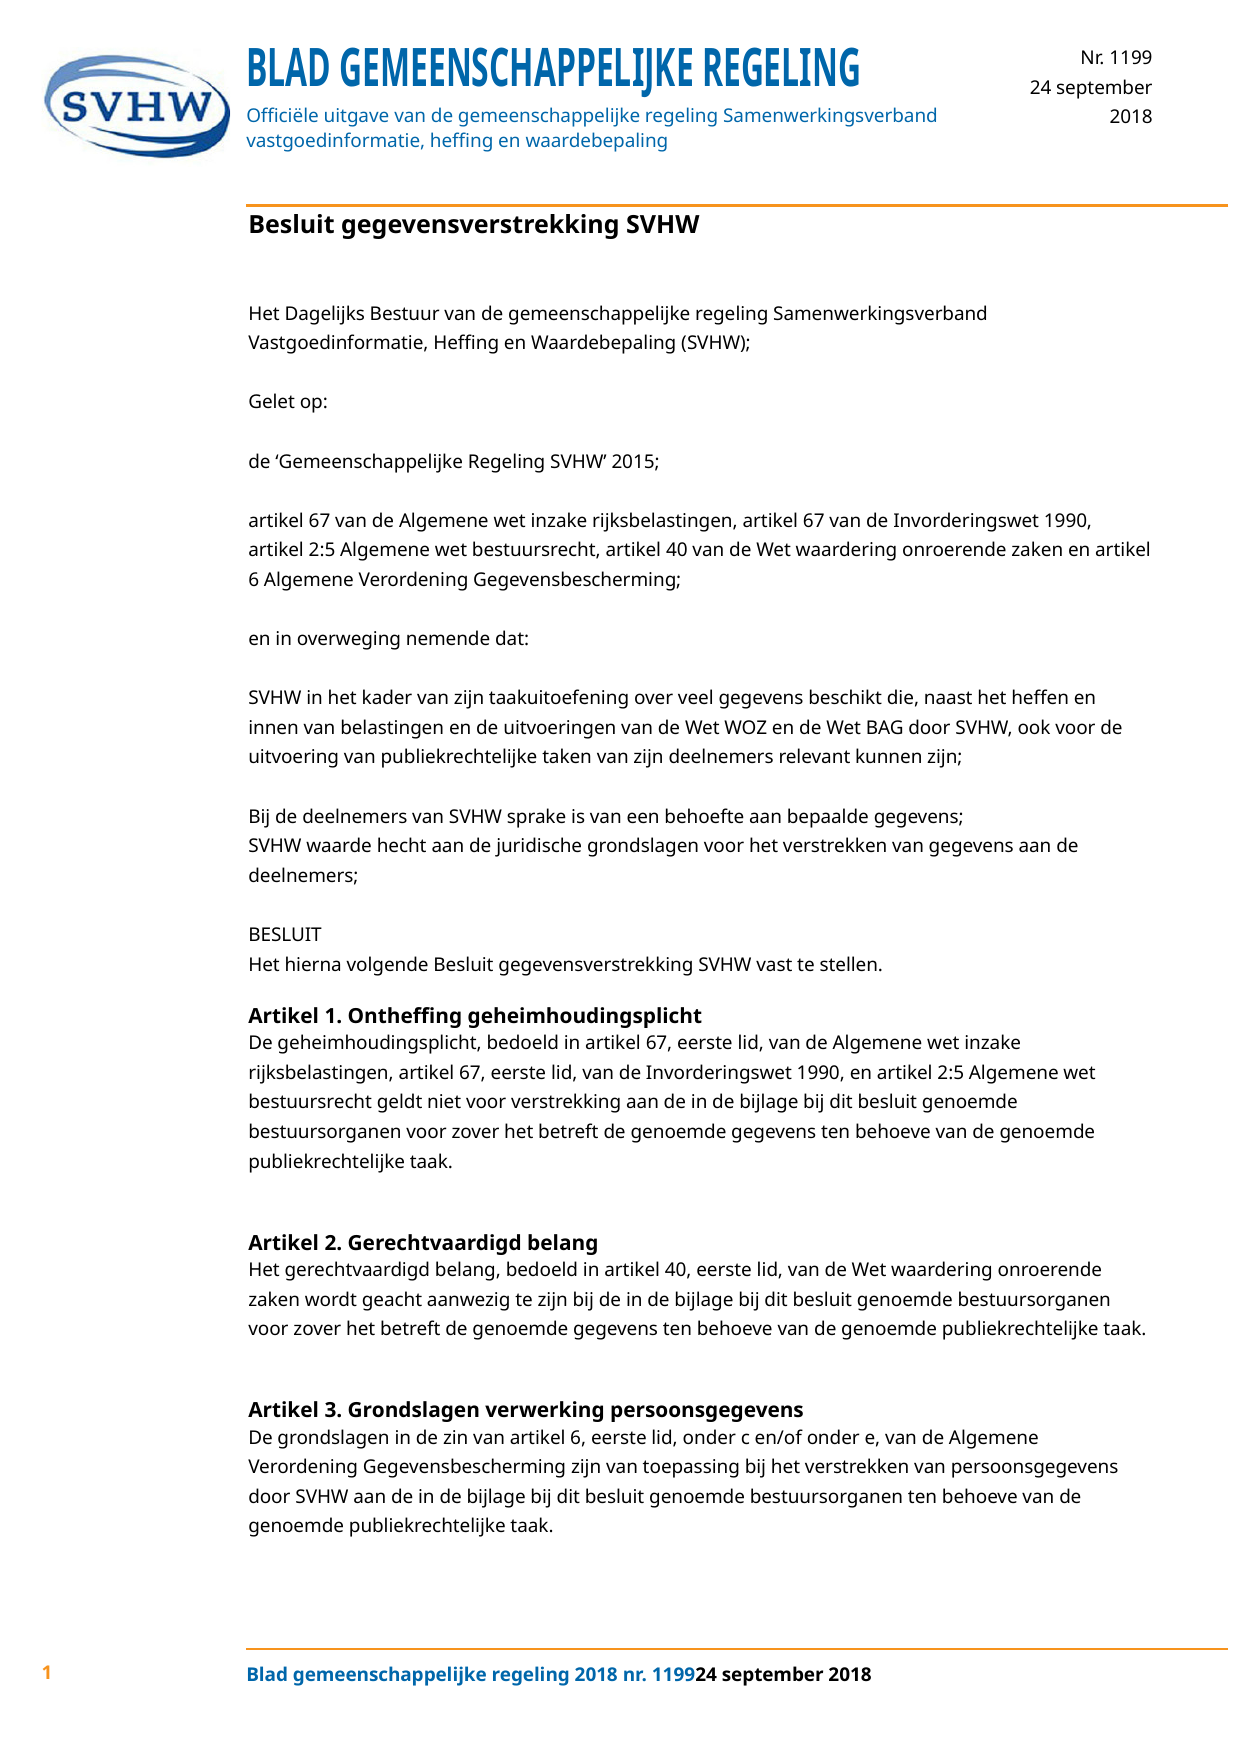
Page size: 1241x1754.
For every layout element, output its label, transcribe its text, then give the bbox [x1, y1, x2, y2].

picture [41, 47, 231, 172]
text SVHW in het kader van zijn taakuitoefening over veel gegevens beschikt die, naast het heffen en innen van belastingen en de uitvoeringen van de Wet WOZ en de Wet BAG door SVHW, ook voor de uitvoering van publiekrechtelijke taken van zijn deelnemers relevant kunnen zijn; [248, 684, 1152, 769]
text Besluit gegevensverstrekking SVHW [248, 207, 1152, 241]
text Het hierna volgende Besluit gegevensverstrekking SVHW vast te stellen. [248, 951, 1152, 976]
text Bij de deelnemers van SVHW sprake is van een behoefte aan bepaalde gegevens; [248, 803, 1152, 828]
text SVHW waarde hecht aan de juridische grondslagen voor het verstrekken van gegevens aan de deelnemers; [248, 832, 1152, 888]
text Gelet op: [248, 389, 1152, 414]
text Artikel 3. Grondslagen verwerking persoonsgegevens [248, 1396, 1152, 1424]
text Het Dagelijks Bestuur van de gemeenschappelijke regeling Samenwerkingsverband Vastgoedinformatie, Heffing en Waardebepaling (SVHW); [248, 300, 1152, 355]
text De grondslagen in de zin van artikel 6, eerste lid, onder c en/of onder e, van de Algemene Verordening Gegevensbescherming zijn van toepassing bij het verstrekken van persoonsgegevens door SVHW aan de in de bijlage bij dit besluit genoemde bestuursorganen ten behoeve van de genoemde publiekrechtelijke taak. [248, 1424, 1152, 1538]
text Artikel 2. Gerechtvaardigd belang [248, 1228, 1152, 1256]
text BESLUIT [248, 921, 1152, 947]
text en in overweging nemende dat: [248, 625, 1152, 651]
text Artikel 1. Ontheffing geheimhoudingsplicht [248, 1001, 1152, 1029]
text artikel 67 van de Algemene wet inzake rijksbelastingen, artikel 67 van de Invorderingswet 1990, artikel 2:5 Algemene wet bestuursrecht, artikel 40 van de Wet waardering onroerende zaken en artikel 6 Algemene Verordening Gegevensbescherming; [248, 507, 1152, 592]
text de ‘Gemeenschappelijke Regeling SVHW’ 2015; [248, 448, 1152, 473]
text De geheimhoudingsplicht, bedoeld in artikel 67, eerste lid, van de Algemene wet inzake rijksbelastingen, artikel 67, eerste lid, van de Invorderingswet 1990, en artikel 2:5 Algemene wet bestuursrecht geldt niet voor verstrekking aan de in de bijlage bij dit besluit genoemde bestuursorganen voor zover het betreft de genoemde gegevens ten behoeve van de genoemde publiekrechtelijke taak. [248, 1029, 1152, 1174]
text Het gerechtvaardigd belang, bedoeld in artikel 40, eerste lid, van de Wet waardering onroerende zaken wordt geacht aanwezig te zijn bij de in de bijlage bij dit besluit genoemde bestuursorganen voor zover het betreft de genoemde gegevens ten behoeve van de genoemde publiekrechtelijke taak. [248, 1256, 1152, 1341]
